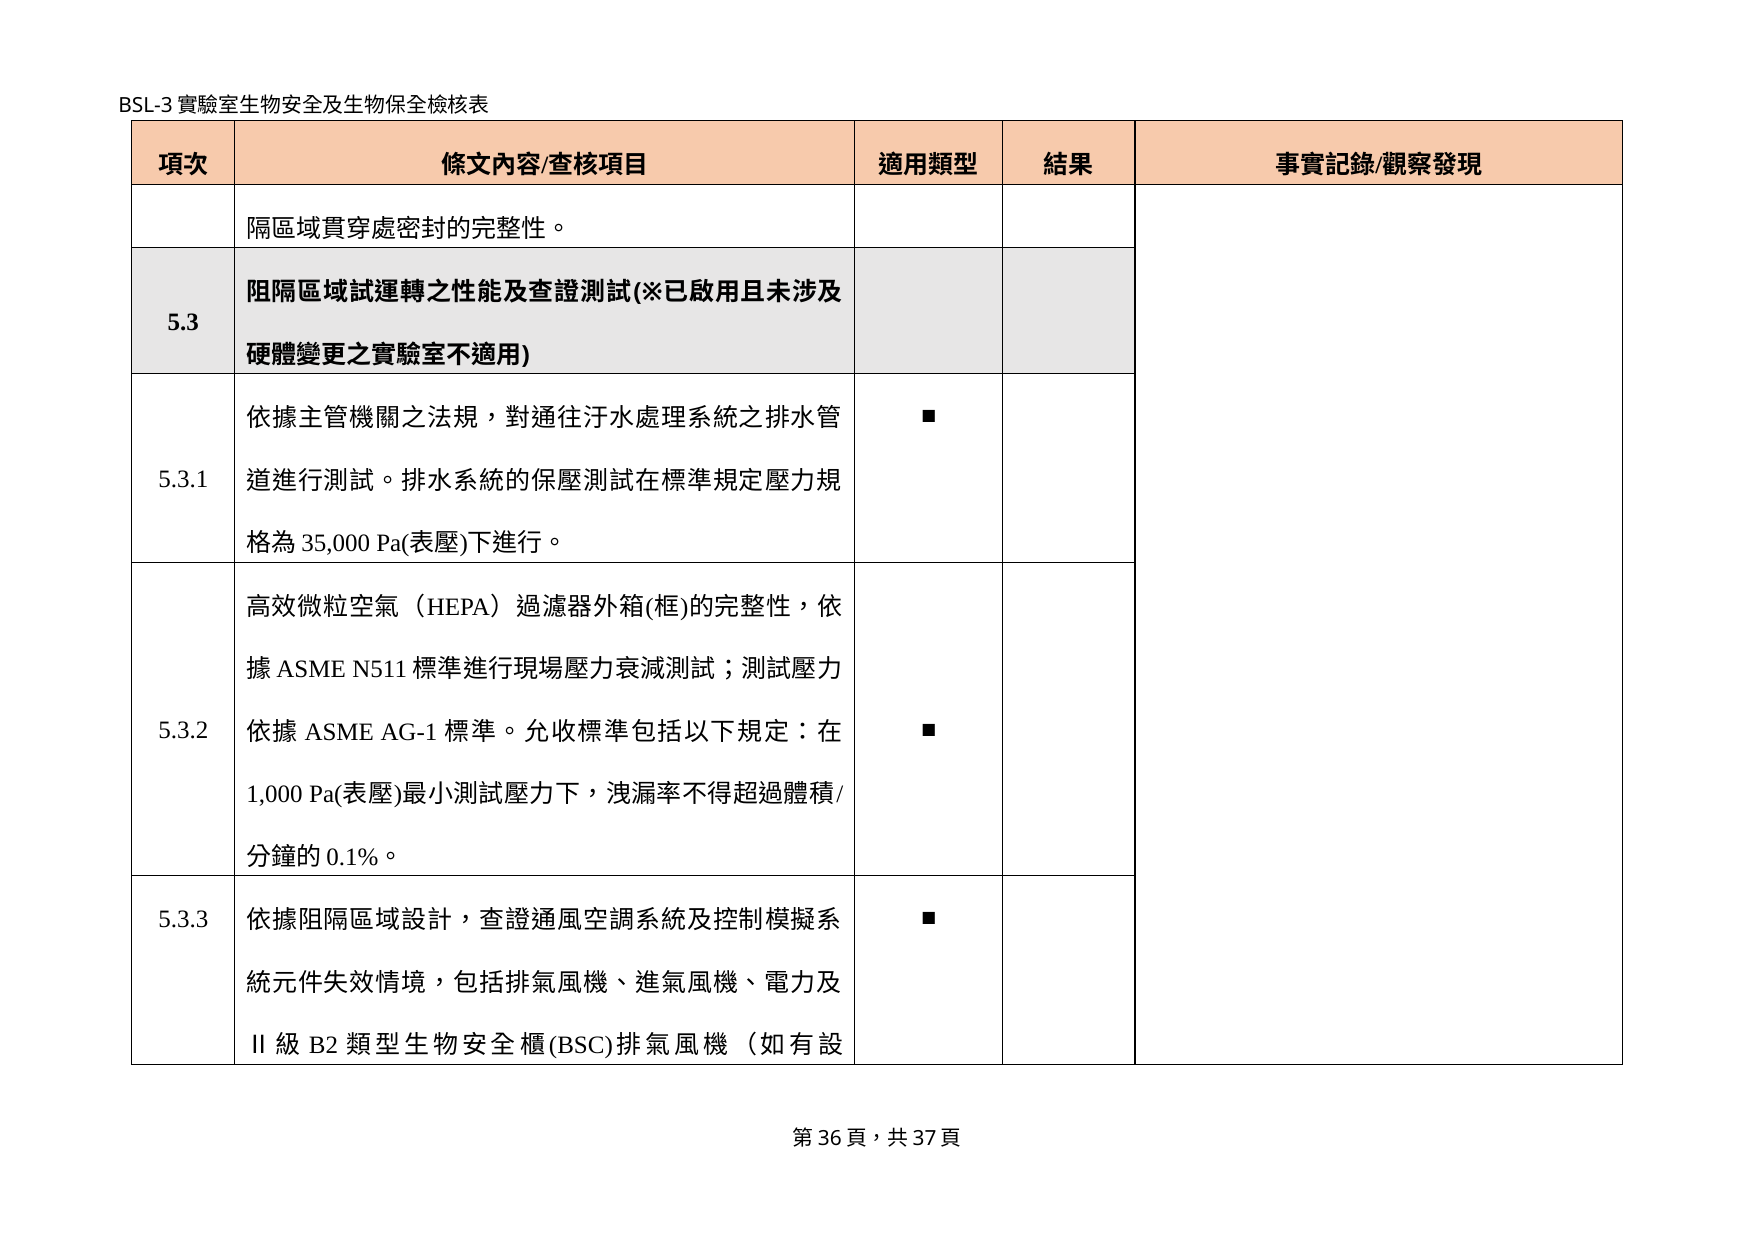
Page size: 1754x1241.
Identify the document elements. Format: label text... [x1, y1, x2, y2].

table_cell [855, 248, 1002, 373]
table_cell 隔區域貫穿處密封的完整性。 [235, 185, 854, 247]
table_cell [855, 185, 1002, 247]
table_header 事實記錄/觀察發現 [1136, 121, 1622, 184]
table_cell [1003, 876, 1134, 1064]
table_cell ■ [855, 563, 1002, 875]
table_cell [1003, 248, 1134, 373]
table_cell 5.3.1 [132, 374, 234, 562]
table_cell ■ [855, 374, 1002, 562]
table_cell [132, 185, 234, 247]
table_cell 阻隔區域試運轉之性能及查證測試(※已啟用且未涉及硬體變更之實驗室不適用) [235, 248, 854, 373]
table_cell [1136, 185, 1622, 1064]
table_cell 5.3.3 [132, 876, 234, 1064]
table_header 結果 [1003, 121, 1134, 184]
table_cell 5.3 [132, 248, 234, 373]
table_cell [1003, 563, 1134, 875]
table_cell 5.3.2 [132, 563, 234, 875]
table_header 條文內容/查核項目 [235, 121, 854, 184]
table_cell [1003, 374, 1134, 562]
table_header 項次 [132, 121, 234, 184]
table_cell 高效微粒空氣（HEPA）過濾器外箱(框)的完整性，依據ASME N511標準進行現場壓力衰減測試；測試壓力依據ASME AG-1標準。允收標準包括以下規定：在1,000 Pa(表壓)最小測試壓力下，洩漏率不得超過體積/分鐘的0.1%。 [235, 563, 854, 875]
table_cell ■ [855, 876, 1002, 1064]
table_cell 依據阻隔區域設計，查證通風空調系統及控制模擬系統元件失效情境，包括排氣風機、進氣風機、電力及Ⅱ級B2類型生物安全櫃(BSC)排氣風機（如有設 [235, 876, 854, 1064]
table_cell 依據主管機關之法規，對通往汙水處理系統之排水管道進行測試。排水系統的保壓測試在標準規定壓力規格為35,000 Pa(表壓)下進行。 [235, 374, 854, 562]
table_header 適用類型 [855, 121, 1002, 184]
table_cell [1003, 185, 1134, 247]
